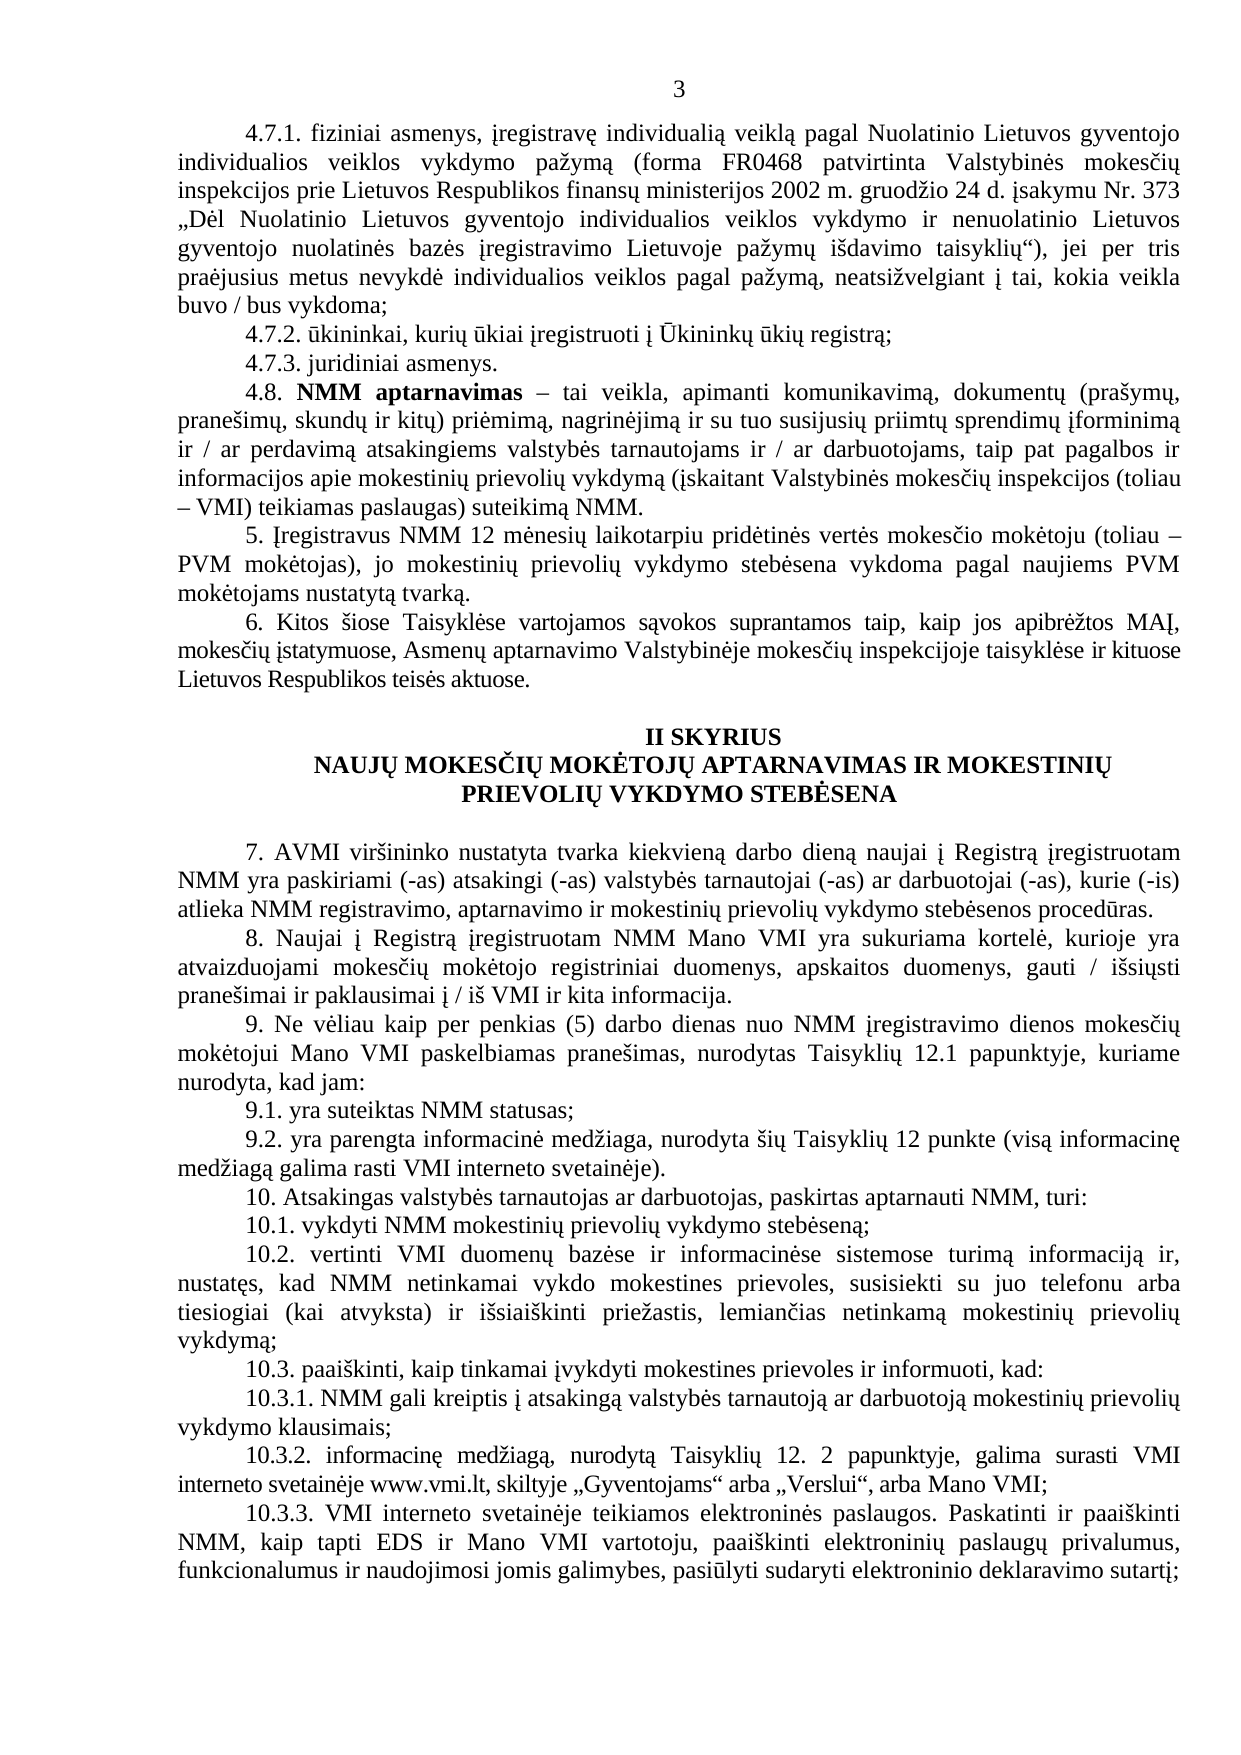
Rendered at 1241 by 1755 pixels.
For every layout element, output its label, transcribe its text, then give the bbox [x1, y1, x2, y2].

text 4.8. NMM aptarnavimas – tai veikla, apimanti komunikavimą, dokumentų (prašymų, pranešimų, skundų ir kitų) priėmimą, nagrinėjimą ir su tuo susijusių priimtų sprendimų įforminimą ir / ar perdavimą atsakingiems valstybės tarnautojams ir / ar darbuotojams, taip pat pagalbos ir informacijos apie mokestinių prievolių vykdymą (įskaitant Valstybinės mokesčių inspekcijos (toliau – VMI) teikiamas paslaugas) suteikimą NMM. [177, 377, 1181, 521]
text NAUJŲ MOKESČIŲ MOKĖTOJŲ APTARNAVIMAS IR MOKESTINIŲ PRIEVOLIŲ VYKDYMO STEBĖSENA [177, 751, 1181, 808]
text 6. Kitos šiose Taisyklėse vartojamos sąvokos suprantamos taip, kaip jos apibrėžtos MAĮ, mokesčių įstatymuose, Asmenų aptarnavimo Valstybinėje mokesčių inspekcijoje taisyklėse ir kituose Lietuvos Respublikos teisės aktuose. [177, 607, 1181, 693]
text 10. Atsakingas valstybės tarnautojas ar darbuotojas, paskirtas aptarnauti NMM, turi: [177, 1182, 1181, 1211]
text 8. Naujai į Registrą įregistruotam NMM Mano VMI yra sukuriama kortelė, kurioje yra atvaizduojami mokesčių mokėtojo registriniai duomenys, apskaitos duomenys, gauti / išsiųsti pranešimai ir paklausimai į / iš VMI ir kita informacija. [177, 923, 1181, 1009]
text 10.1. vykdyti NMM mokestinių prievolių vykdymo stebėseną; [177, 1211, 1181, 1239]
text 9.2. yra parengta informacinė medžiaga, nurodyta šių Taisyklių 12 punkte (visą informacinę medžiagą galima rasti VMI interneto svetainėje). [177, 1124, 1181, 1182]
text 4.7.3. juridiniai asmenys. [177, 348, 1181, 377]
text 4.7.1. fiziniai asmenys, įregistravę individualią veiklą pagal Nuolatinio Lietuvos gyventojo individualios veiklos vykdymo pažymą (forma FR0468 patvirtinta Valstybinės mokesčių inspekcijos prie Lietuvos Respublikos finansų ministerijos 2002 m. gruodžio 24 d. įsakymu Nr. 373 „Dėl Nuolatinio Lietuvos gyventojo individualios veiklos vykdymo ir nenuolatinio Lietuvos gyventojo nuolatinės bazės įregistravimo Lietuvoje pažymų išdavimo taisyklių“), jei per tris praėjusius metus nevykdė individualios veiklos pagal pažymą, neatsižvelgiant į tai, kokia veikla buvo / bus vykdoma; [177, 118, 1181, 319]
text 10.3.1. NMM gali kreiptis į atsakingą valstybės tarnautoją ar darbuotoją mokestinių prievolių vykdymo klausimais; [177, 1383, 1181, 1441]
text 9.1. yra suteiktas NMM statusas; [177, 1096, 1181, 1124]
text 7. AVMI viršininko nustatyta tvarka kiekvieną darbo dieną naujai į Registrą įregistruotam NMM yra paskiriami (-as) atsakingi (-as) valstybės tarnautojai (-as) ar darbuotojai (-as), kurie (-is) atlieka NMM registravimo, aptarnavimo ir mokestinių prievolių vykdymo stebėsenos procedūras. [177, 837, 1181, 923]
text 10.3.3. VMI interneto svetainėje teikiamos elektroninės paslaugos. Paskatinti ir paaiškinti NMM, kaip tapti EDS ir Mano VMI vartotoju, paaiškinti elektroninių paslaugų privalumus, funkcionalumus ir naudojimosi jomis galimybes, pasiūlyti sudaryti elektroninio deklaravimo sutartį; [177, 1498, 1181, 1584]
text 4.7.2. ūkininkai, kurių ūkiai įregistruoti į Ūkininkų ūkių registrą; [177, 319, 1181, 348]
text 9. Ne vėliau kaip per penkias (5) darbo dienas nuo NMM įregistravimo dienos mokesčių mokėtojui Mano VMI paskelbiamas pranešimas, nurodytas Taisyklių 12.1 papunktyje, kuriame nurodyta, kad jam: [177, 1009, 1181, 1096]
text 10.3. paaiškinti, kaip tinkamai įvykdyti mokestines prievoles ir informuoti, kad: [177, 1354, 1181, 1383]
text 10.3.2. informacinę medžiagą, nurodytą Taisyklių 12. 2 papunktyje, galima surasti VMI interneto svetainėje www.vmi.lt, skiltyje „Gyventojams“ arba „Verslui“, arba Mano VMI; [177, 1441, 1181, 1498]
text 5. Įregistravus NMM 12 mėnesių laikotarpiu pridėtinės vertės mokesčio mokėtoju (toliau – PVM mokėtojas), jo mokestinių prievolių vykdymo stebėsena vykdoma pagal naujiems PVM mokėtojams nustatytą tvarką. [177, 521, 1181, 607]
text 10.2. vertinti VMI duomenų bazėse ir informacinėse sistemose turimą informaciją ir, nustatęs, kad NMM netinkamai vykdo mokestines prievoles, susisiekti su juo telefonu arba tiesiogiai (kai atvyksta) ir išsiaiškinti priežastis, lemiančias netinkamą mokestinių prievolių vykdymą; [177, 1239, 1181, 1354]
text II SKYRIUS [177, 722, 1181, 751]
